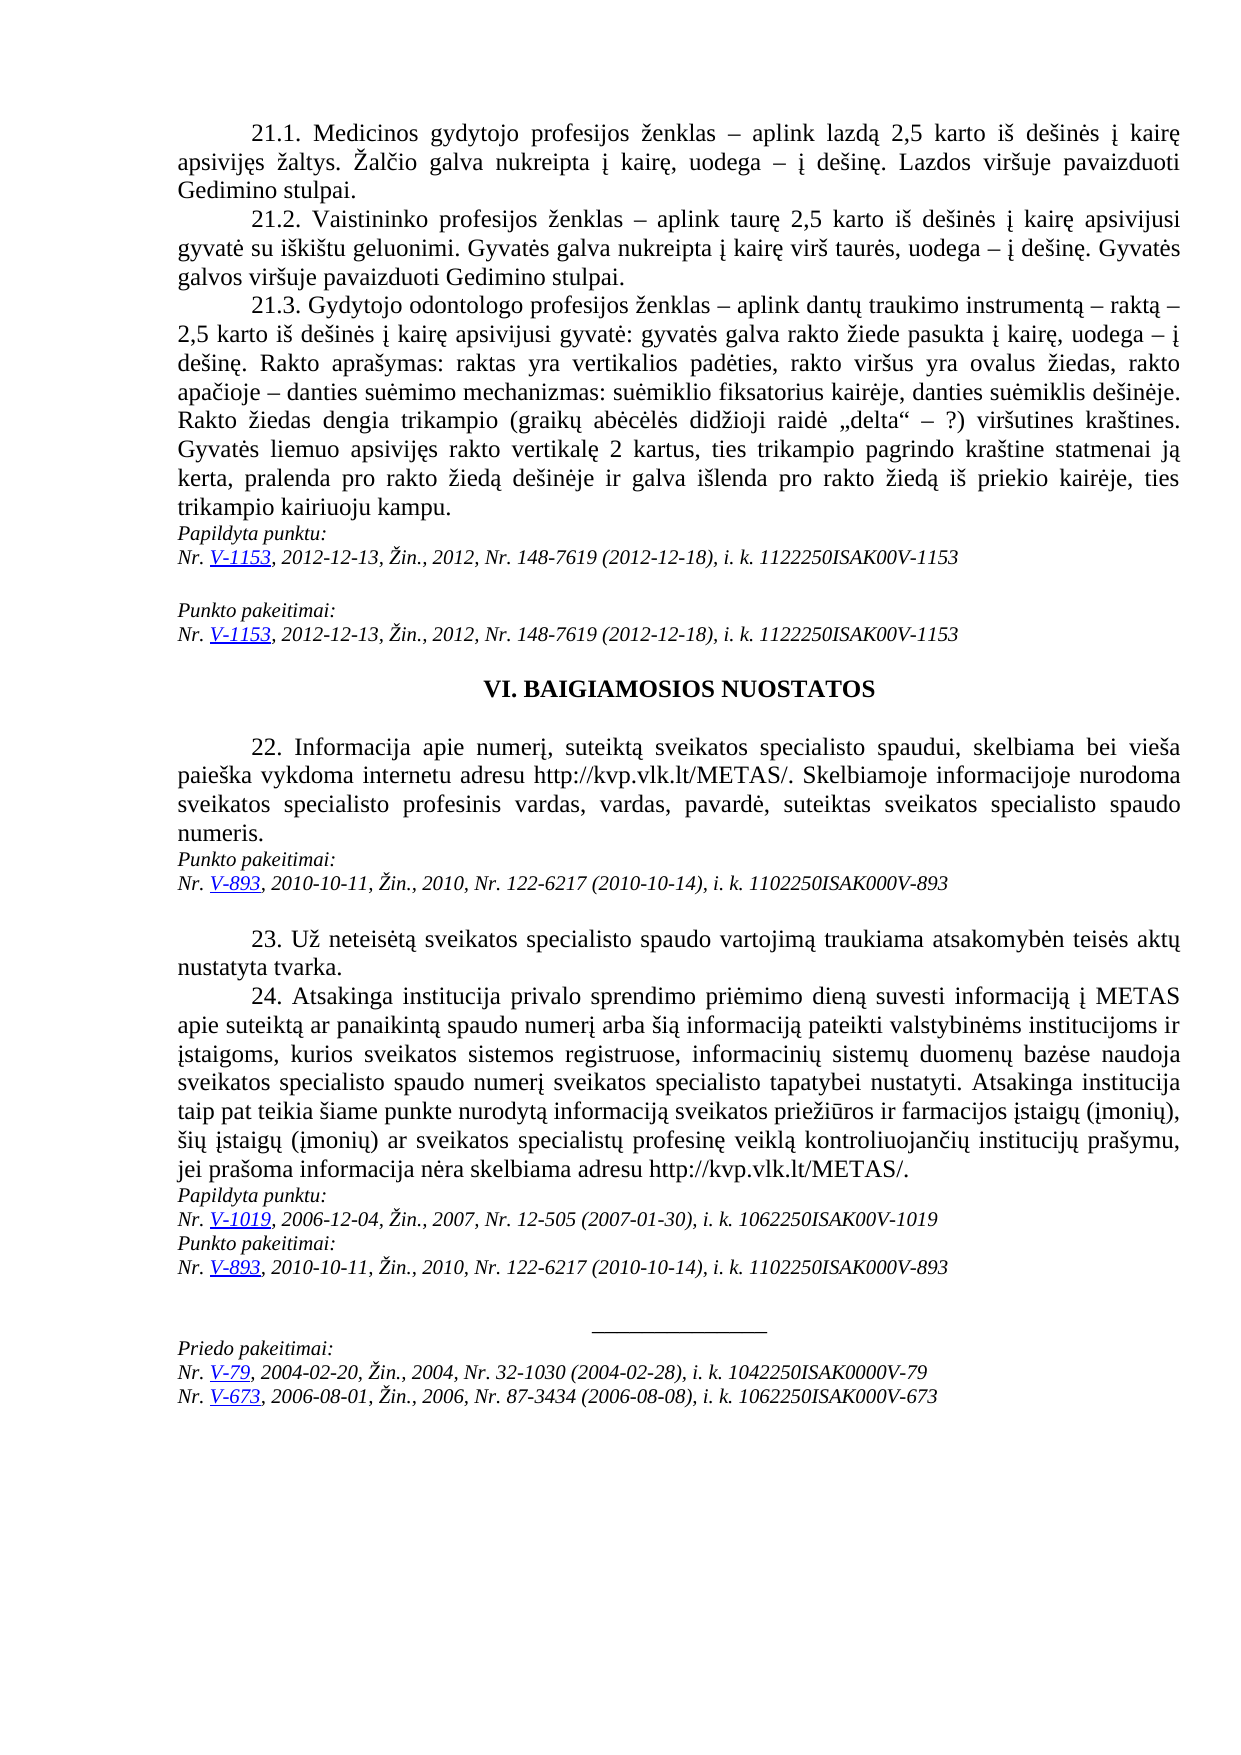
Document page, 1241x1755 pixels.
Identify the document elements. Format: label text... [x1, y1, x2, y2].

text Punkto pakeitimai: [177, 597, 1181, 622]
text Nr. V-893, 2010-10-11, Žin., 2010, Nr. 122-6217 (2010-10-14), i. k. 1102250ISAK000V-893 [177, 871, 1181, 895]
text 21.2. Vaistininko profesijos ženklas – aplink taurę 2,5 karto iš dešinės į kairę apsivijusi gyvatė su iškištu geluonimi. Gyvatės galva nukreipta į kairę virš taurės, uodega – į dešinę. Gyvatės galvos viršuje pavaizduoti Gedimino stulpai. [177, 204, 1181, 291]
text Priedo pakeitimai: [177, 1336, 1181, 1360]
text 24. Atsakinga institucija privalo sprendimo priėmimo dieną suvesti informaciją į METAS apie suteiktą ar panaikintą spaudo numerį arba šią informaciją pateikti valstybinėms institucijoms ir įstaigoms, kurios sveikatos sistemos registruose, informacinių sistemų duomenų bazėse naudoja sveikatos specialisto spaudo numerį sveikatos specialisto tapatybei nustatyti. Atsakinga institucija taip pat teikia šiame punkte nurodytą informaciją sveikatos priežiūros ir farmacijos įstaigų (įmonių), šių įstaigų (įmonių) ar sveikatos specialistų profesinę veiklą kontroliuojančių institucijų prašymu, jei prašoma informacija nėra skelbiama adresu http://kvp.vlk.lt/METAS/. [177, 981, 1181, 1182]
text Nr. V-893, 2010-10-11, Žin., 2010, Nr. 122-6217 (2010-10-14), i. k. 1102250ISAK000V-893 [177, 1255, 1181, 1279]
text VI. BAIGIAMOSIOS NUOSTATOS [177, 674, 1181, 703]
text Nr. V-673, 2006-08-01, Žin., 2006, Nr. 87-3434 (2006-08-08), i. k. 1062250ISAK000V-673 [177, 1384, 1181, 1408]
text Papildyta punktu: [177, 521, 1181, 545]
text Nr. V-1153, 2012-12-13, Žin., 2012, Nr. 148-7619 (2012-12-18), i. k. 1122250ISAK00V-1153 [177, 545, 1181, 569]
text Nr. V-1019, 2006-12-04, Žin., 2007, Nr. 12-505 (2007-01-30), i. k. 1062250ISAK00V-1019 [177, 1207, 1181, 1231]
text Punkto pakeitimai: [177, 847, 1181, 871]
text 21.3. Gydytojo odontologo profesijos ženklas – aplink dantų traukimo instrumentą – raktą – 2,5 karto iš dešinės į kairę apsivijusi gyvatė: gyvatės galva rakto žiede pasukta į kairę, uodega – į dešinę. Rakto aprašymas: raktas yra vertikalios padėties, rakto viršus yra ovalus žiedas, rakto apačioje – danties suėmimo mechanizmas: suėmiklio fiksatorius kairėje, danties suėmiklis dešinėje. Rakto žiedas dengia trikampio (graikų abėcėlės didžioji raidė „delta“ – ?) viršutines kraštines. Gyvatės liemuo apsivijęs rakto vertikalę 2 kartus, ties trikampio pagrindo kraštine statmenai ją kerta, pralenda pro rakto žiedą dešinėje ir galva išlenda pro rakto žiedą iš priekio kairėje, ties trikampio kairiuoju kampu. [177, 291, 1181, 521]
text 22. Informacija apie numerį, suteiktą sveikatos specialisto spaudui, skelbiama bei vieša paieška vykdoma internetu adresu http://kvp.vlk.lt/METAS/. Skelbiamoje informacijoje nurodoma sveikatos specialisto profesinis vardas, vardas, pavardė, suteiktas sveikatos specialisto spaudo numeris. [177, 732, 1181, 847]
text ______________ [177, 1307, 1181, 1336]
text 23. Už neteisėtą sveikatos specialisto spaudo vartojimą traukiama atsakomybėn teisės aktų nustatyta tvarka. [177, 924, 1181, 981]
text Punkto pakeitimai: [177, 1231, 1181, 1255]
text Nr. V-1153, 2012-12-13, Žin., 2012, Nr. 148-7619 (2012-12-18), i. k. 1122250ISAK00V-1153 [177, 622, 1181, 646]
text Nr. V-79, 2004-02-20, Žin., 2004, Nr. 32-1030 (2004-02-28), i. k. 1042250ISAK0000V-79 [177, 1360, 1181, 1384]
text 21.1. Medicinos gydytojo profesijos ženklas – aplink lazdą 2,5 karto iš dešinės į kairę apsivijęs žaltys. Žalčio galva nukreipta į kairę, uodega – į dešinę. Lazdos viršuje pavaizduoti Gedimino stulpai. [177, 118, 1181, 204]
text Papildyta punktu: [177, 1182, 1181, 1207]
